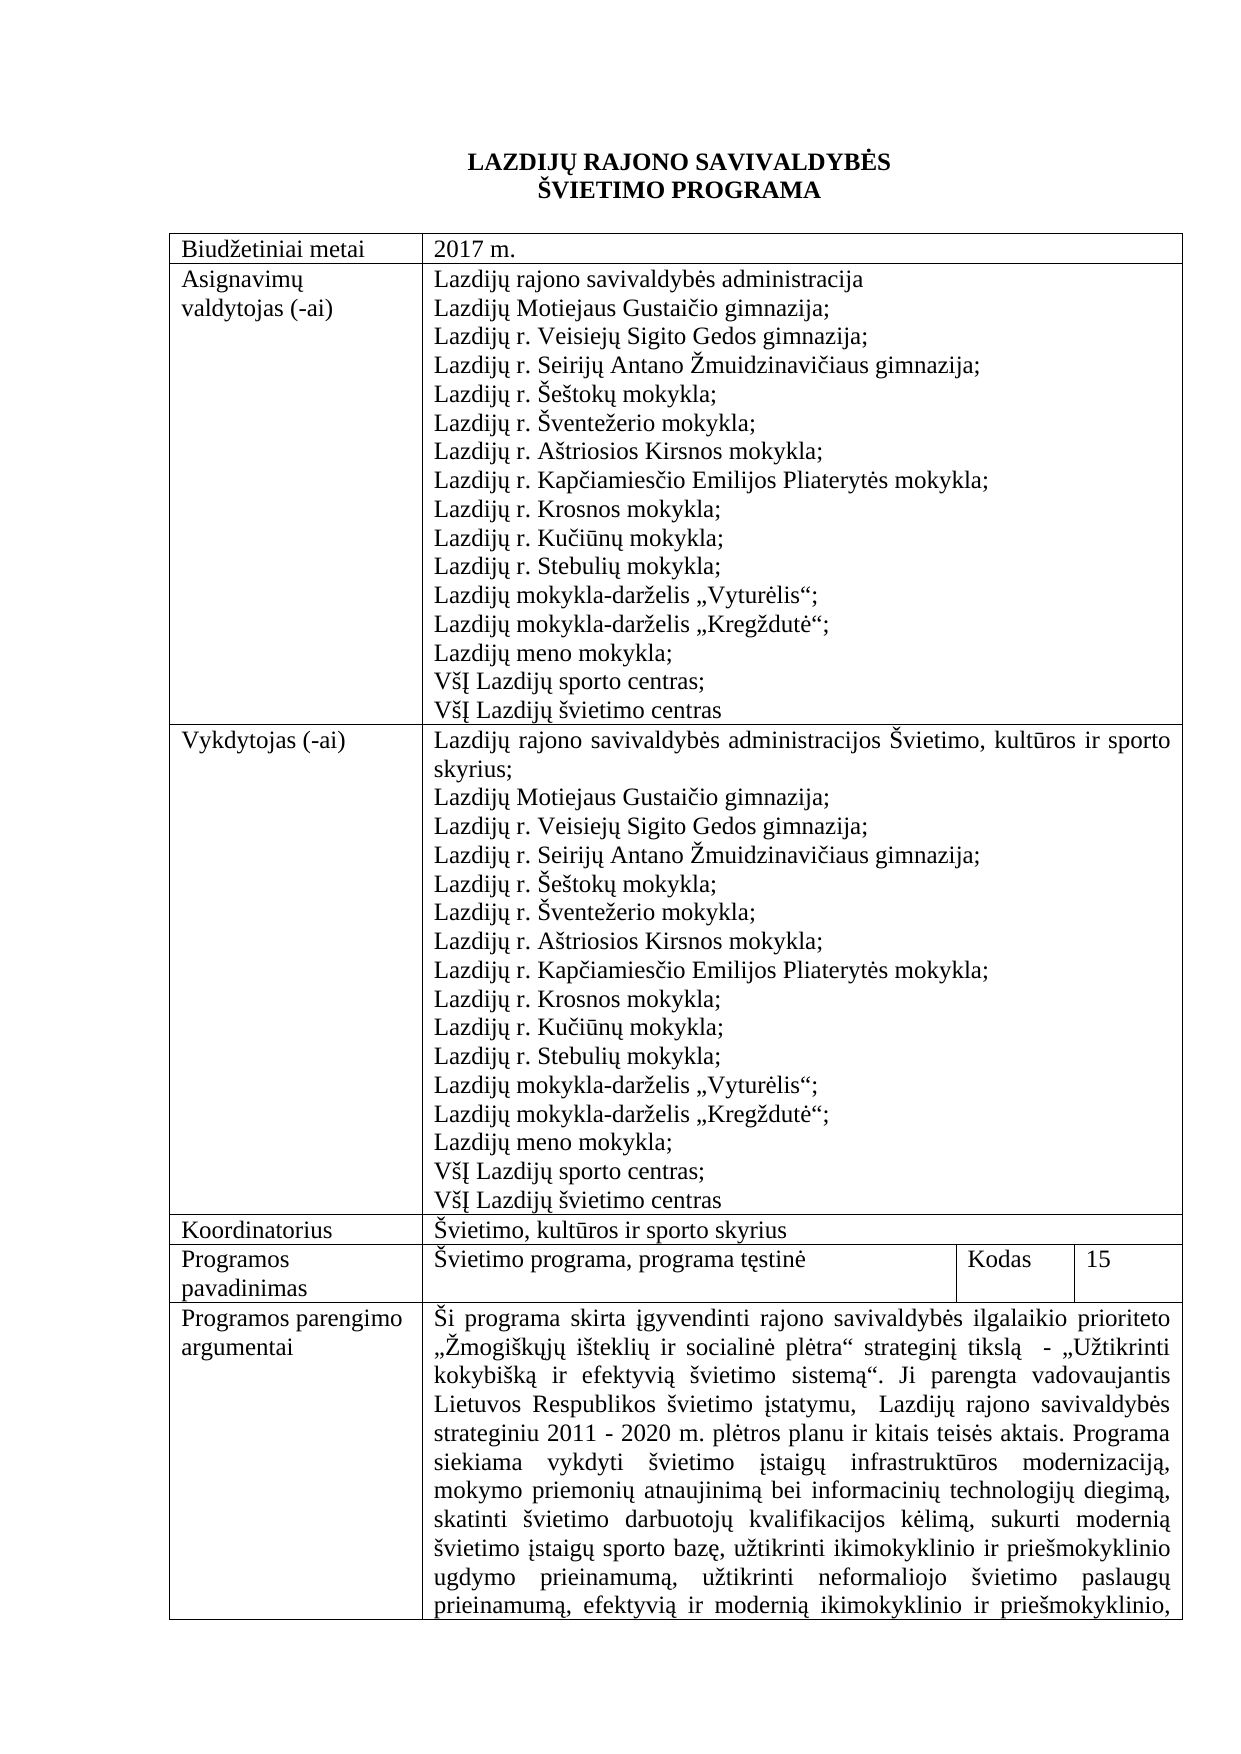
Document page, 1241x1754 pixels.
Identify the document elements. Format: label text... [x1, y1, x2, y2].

table_cell Lazdijų rajono savivaldybės administracijos Švietimo, kultūros ir sporto skyrius; Lazdijų Motiejaus Gustaičio gimnazija; Lazdijų r. Veisiejų Sigito Gedos gimnazija; Lazdijų r. Seirijų Antano Žmuidzinavičiaus gimnazija; Lazdijų r. Šeštokų mokykla; Lazdijų r. Šventežerio mokykla; Lazdijų r. Aštriosios Kirsnos mokykla; Lazdijų r. Kapčiamiesčio Emilijos Pliaterytės mokykla; Lazdijų r. Krosnos mokykla; Lazdijų r. Kučiūnų mokykla; Lazdijų r. Stebulių mokykla; Lazdijų mokykla-darželis „Vyturėlis“; Lazdijų mokykla-darželis „Kregždutė“; Lazdijų meno mokykla; VšĮ Lazdijų sporto centras; VšĮ Lazdijų švietimo centras [423, 725, 1182, 1214]
table_cell Vykdytojas (-ai) [170, 725, 422, 1214]
table_cell Programos parengimo argumentai [170, 1303, 422, 1619]
table_cell Programos pavadinimas [170, 1245, 422, 1302]
table_cell Kodas [957, 1245, 1074, 1302]
table_cell 15 [1075, 1245, 1182, 1302]
table_header Biudžetiniai metai [170, 234, 422, 263]
table_cell Koordinatorius [170, 1215, 422, 1243]
table_header 2017 m. [423, 234, 1182, 263]
table_cell Ši programa skirta įgyvendinti rajono savivaldybės ilgalaikio prioriteto „Žmogiškųjų išteklių ir socialinė plėtra“ strateginį tikslą - „Užtikrinti kokybišką ir efektyvią švietimo sistemą“. Ji parengta vadovaujantis Lietuvos Respublikos švietimo įstatymu, Lazdijų rajono savivaldybės strateginiu 2011 - 2020 m. plėtros planu ir kitais teisės aktais. Programa siekiama vykdyti švietimo įstaigų infrastruktūros modernizaciją, mokymo priemonių atnaujinimą bei informacinių technologijų diegimą, skatinti švietimo darbuotojų kvalifikacijos kėlimą, sukurti modernią švietimo įstaigų sporto bazę, užtikrinti ikimokyklinio ir priešmokyklinio ugdymo prieinamumą, užtikrinti neformaliojo švietimo paslaugų prieinamumą, efektyvią ir modernią ikimokyklinio ir priešmokyklinio, [423, 1303, 1182, 1619]
table_cell Švietimo, kultūros ir sporto skyrius [423, 1215, 1182, 1243]
table_cell Lazdijų rajono savivaldybės administracija Lazdijų Motiejaus Gustaičio gimnazija; Lazdijų r. Veisiejų Sigito Gedos gimnazija; Lazdijų r. Seirijų Antano Žmuidzinavičiaus gimnazija; Lazdijų r. Šeštokų mokykla; Lazdijų r. Šventežerio mokykla; Lazdijų r. Aštriosios Kirsnos mokykla; Lazdijų r. Kapčiamiesčio Emilijos Pliaterytės mokykla; Lazdijų r. Krosnos mokykla; Lazdijų r. Kučiūnų mokykla; Lazdijų r. Stebulių mokykla; Lazdijų mokykla-darželis „Vyturėlis“; Lazdijų mokykla-darželis „Kregždutė“; Lazdijų meno mokykla; VšĮ Lazdijų sporto centras; VšĮ Lazdijų švietimo centras [423, 264, 1182, 724]
table_cell Švietimo programa, programa tęstinė [423, 1245, 956, 1302]
text ŠVIETIMO PROGRAMA [177, 176, 1181, 204]
table_cell Asignavimų valdytojas (-ai) [170, 264, 422, 724]
text LAZDIJŲ RAJONO SAVIVALDYBĖS [177, 147, 1181, 176]
